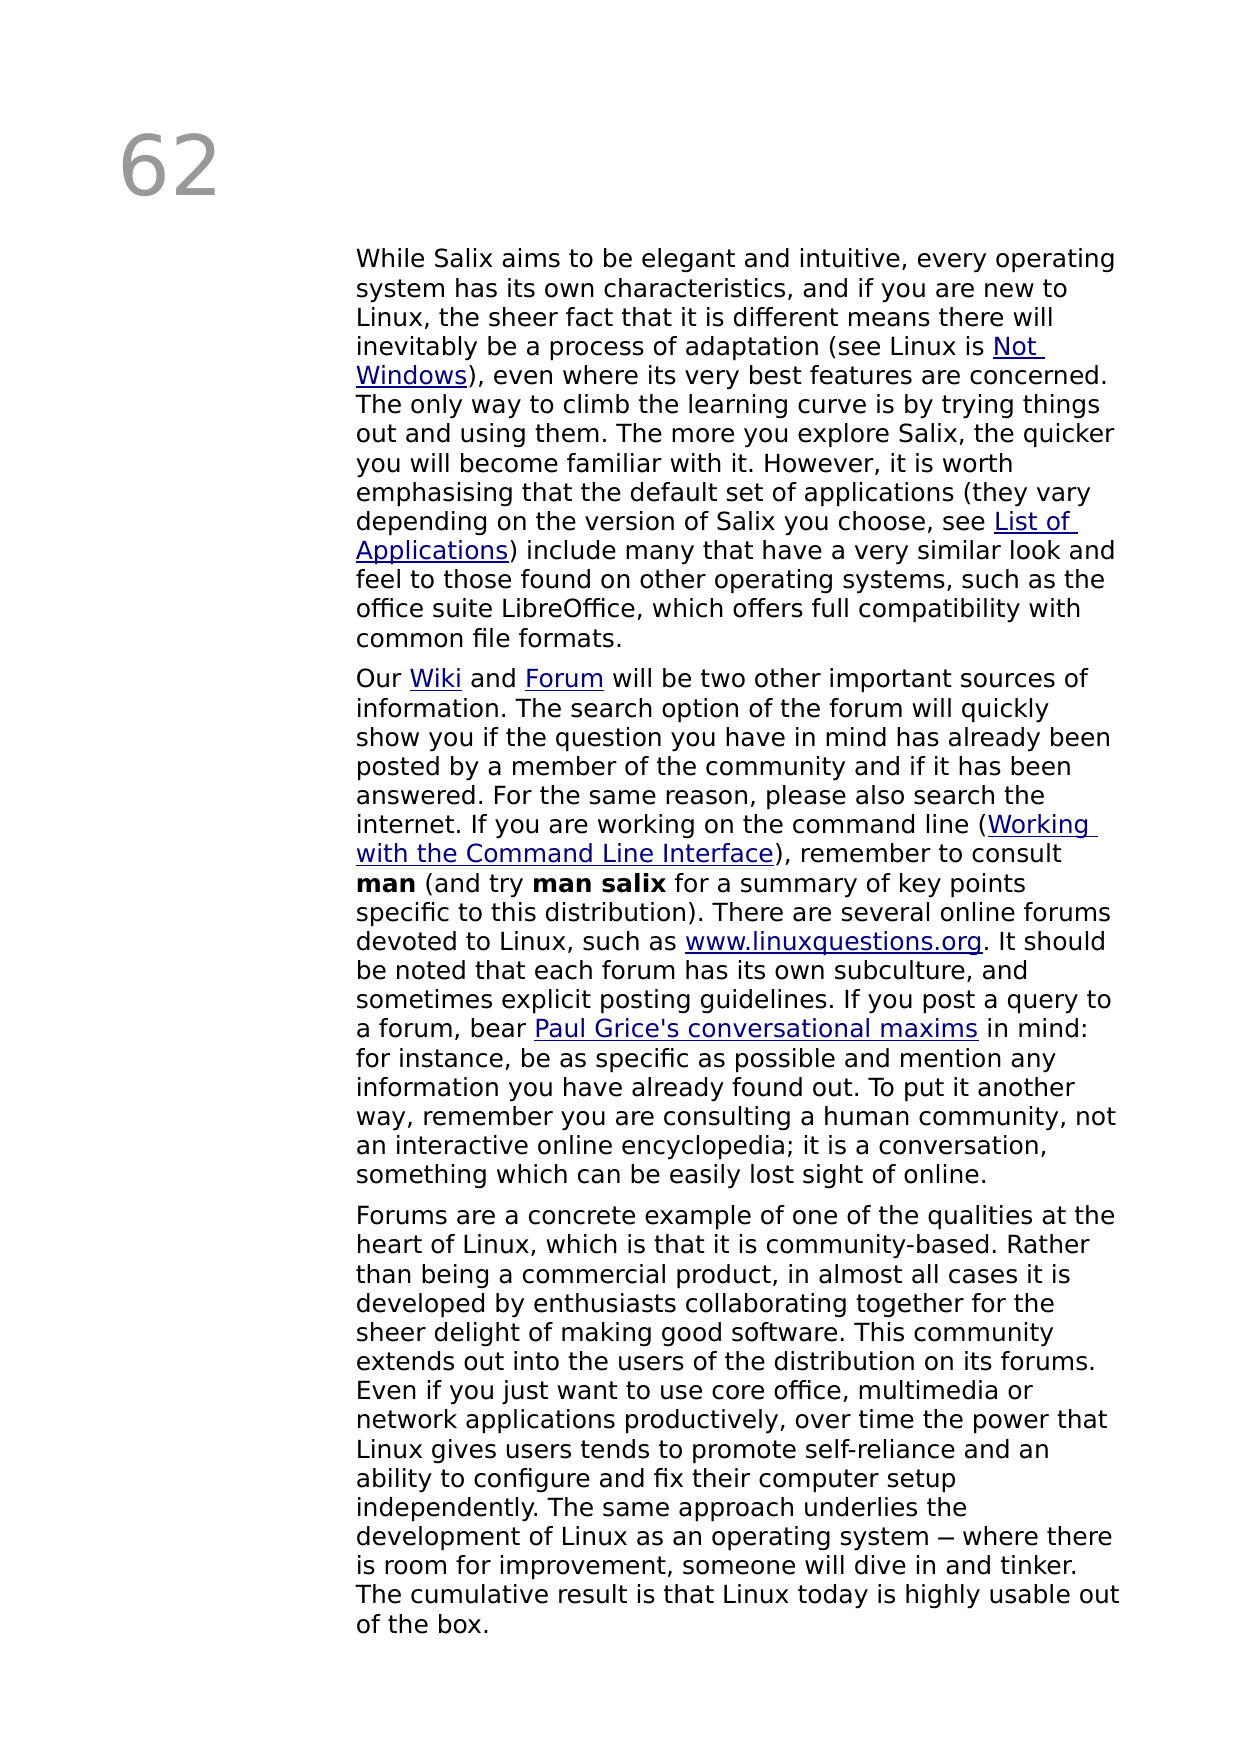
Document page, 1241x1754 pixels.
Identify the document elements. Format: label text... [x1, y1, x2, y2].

text While Salix aims to be elegant and intuitive, every operating system has its own characteristics, and if you are new to Linux, the sheer fact that it is different means there will inevitably be a process of adaptation (see Linux is Not Windows), even where its very best features are concerned. The only way to climb the learning curve is by trying things out and using them. The more you explore Salix, the quicker you will become familiar with it. However, it is worth emphasising that the default set of applications (they vary depending on the version of Salix you choose, see List of Applications) include many that have a very similar look and feel to those found on other operating systems, such as the office suite LibreOffice, which offers full compatibility with common file formats. [356, 244, 1121, 653]
text Our Wiki and Forum will be two other important sources of information. The search option of the forum will quickly show you if the question you have in mind has already been posted by a member of the community and if it has been answered. For the same reason, please also search the internet. If you are working on the command line (Working with the Command Line Interface), remember to consult man (and try man salix for a summary of key points specific to this distribution). There are several online forums devoted to Linux, such as www.linuxquestions.org. It should be noted that each forum has its own subculture, and sometimes explicit posting guidelines. If you post a query to a forum, bear Paul Grice's conversational maxims in mind: for instance, be as specific as possible and mention any information you have already found out. To put it another way, remember you are consulting a human community, not an interactive online encyclopedia; it is a conversation, something which can be easily lost sight of online. [356, 665, 1121, 1190]
text Forums are a concrete example of one of the qualities at the heart of Linux, which is that it is community-based. Rather than being a commercial product, in almost all cases it is developed by enthusiasts collaborating together for the sheer delight of making good software. This community extends out into the users of the distribution on its forums. Even if you just want to use core office, multimedia or network applications productively, over time the power that Linux gives users tends to promote self-reliance and an ability to configure and fix their computer setup independently. The same approach underlies the development of Linux as an operating system ̶ where there is room for improvement, someone will dive in and tinker. The cumulative result is that Linux today is highly usable out of the box. [356, 1201, 1121, 1639]
